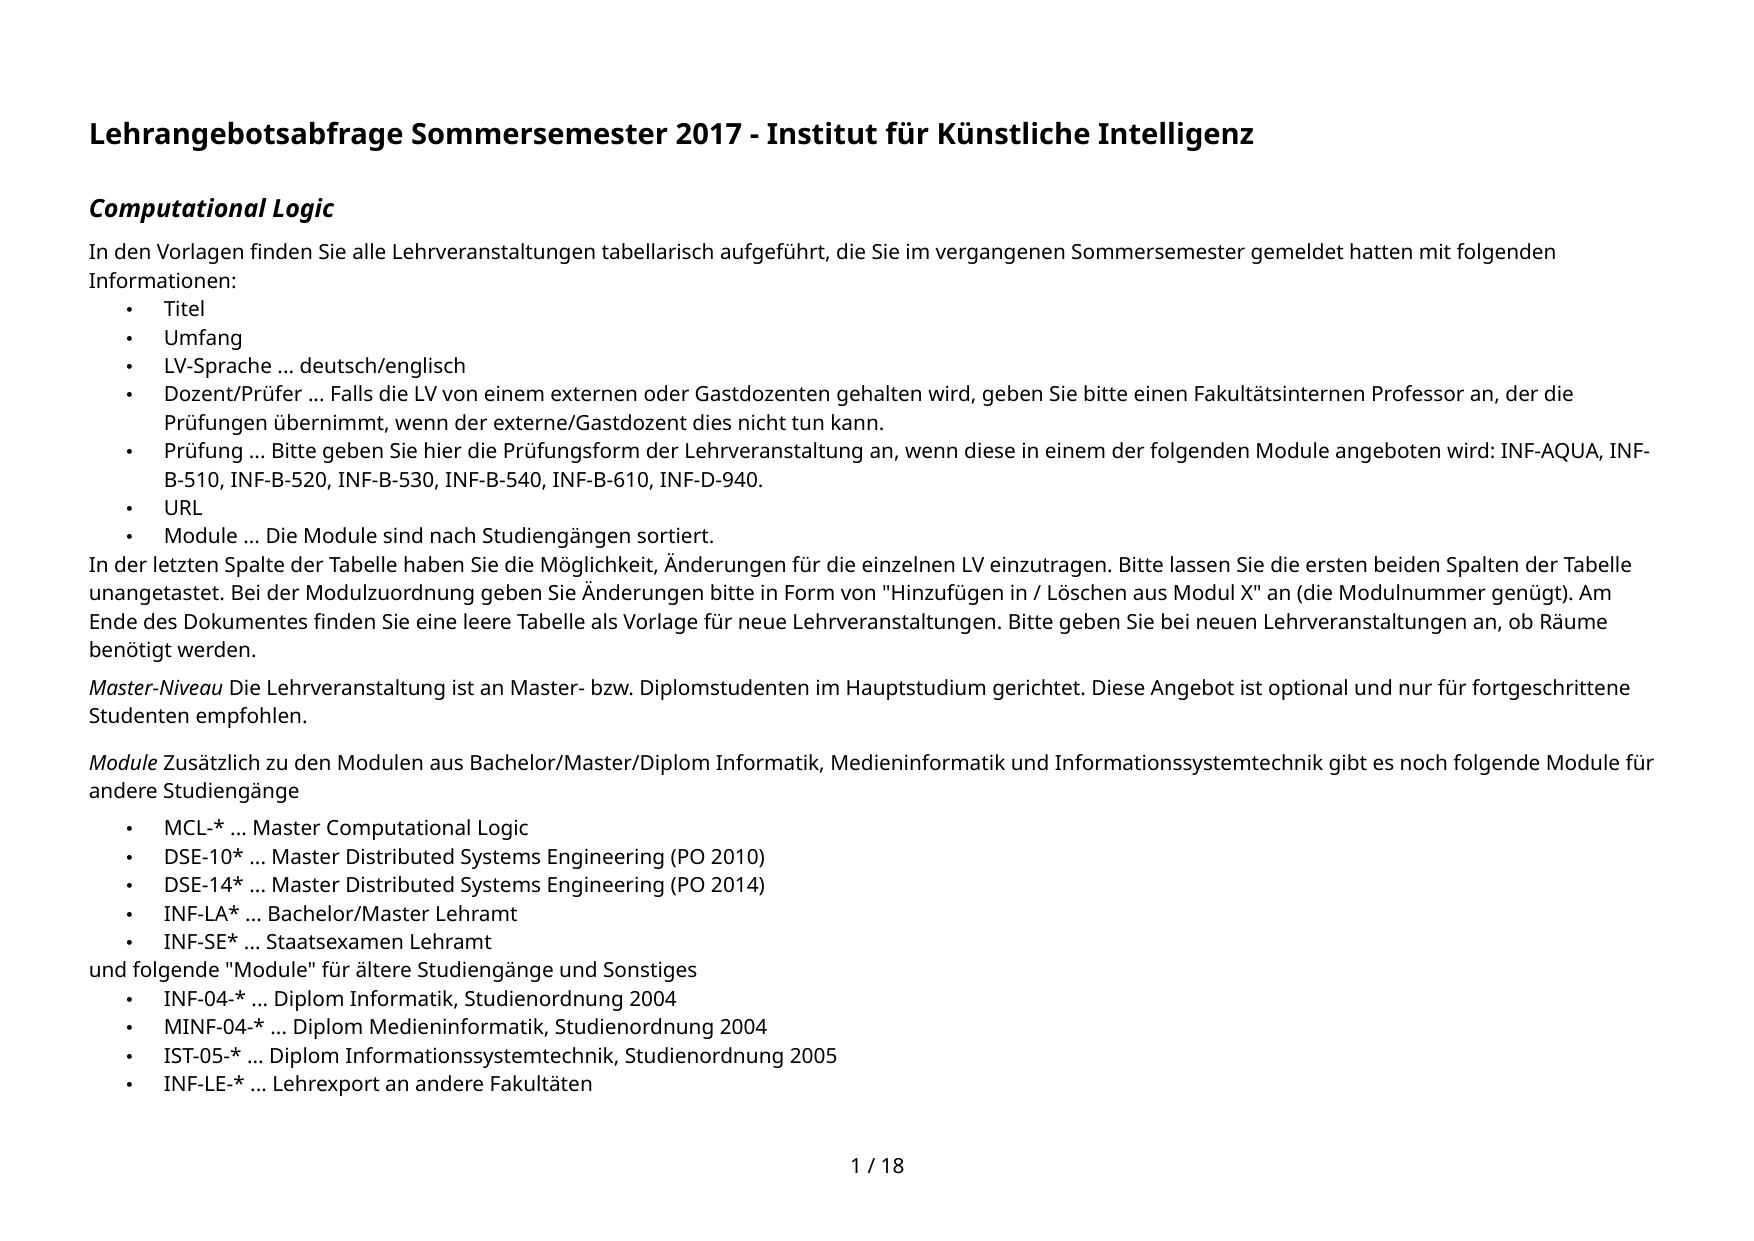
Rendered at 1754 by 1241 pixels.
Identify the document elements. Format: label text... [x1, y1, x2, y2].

text In der letzten Spalte der Tabelle haben Sie die Möglichkeit, Änderungen für die einzelnen LV einzutragen. Bitte lassen Sie die ersten beiden Spalten der Tabelle unangetastet. Bei der Modulzuordnung geben Sie Änderungen bitte in Form von "Hinzufügen in / Löschen aus Modul X" an (die Modulnummer genügt). Am Ende des Dokumentes finden Sie eine leere Tabelle als Vorlage für neue Lehrveranstaltungen. Bitte geben Sie bei neuen Lehrveranstaltungen an, ob Räume benötigt werden. [88, 550, 1665, 664]
list INF-LA* ... Bachelor/Master Lehramt [126, 899, 1665, 927]
text Module Zusätzlich zu den Modulen aus Bachelor/Master/Diplom Informatik, Medieninformatik und Informationssystemtechnik gibt es noch folgende Module für andere Studiengänge [88, 748, 1665, 804]
subtitle Computational Logic [88, 191, 1665, 225]
subtitle Lehrangebotsabfrage Sommersemester 2017 - Institut für Künstliche Intelligenz [88, 113, 1665, 153]
text Master-Niveau Die Lehrveranstaltung ist an Master- bzw. Diplomstudenten im Hauptstudium gerichtet. Diese Angebot ist optional und nur für fortgeschrittene Studenten empfohlen. [88, 673, 1665, 730]
list Titel [126, 294, 1665, 323]
list Dozent/Prüfer ... Falls die LV von einem externen oder Gastdozenten gehalten wird, geben Sie bitte einen Fakultätsinternen Professor an, der die Prüfungen übernimmt, wenn der externe/Gastdozent dies nicht tun kann. [126, 379, 1665, 436]
list MINF-04-* ... Diplom Medieninformatik, Studienordnung 2004 [126, 1012, 1665, 1041]
list Umfang [126, 323, 1665, 351]
list DSE-10* ... Master Distributed Systems Engineering (PO 2010) [126, 842, 1665, 870]
list INF-LE-* ... Lehrexport an andere Fakultäten [126, 1069, 1665, 1098]
list INF-04-* ... Diplom Informatik, Studienordnung 2004 [126, 984, 1665, 1012]
text In den Vorlagen finden Sie alle Lehrveranstaltungen tabellarisch aufgeführt, die Sie im vergangenen Sommersemester gemeldet hatten mit folgenden Informationen: [88, 237, 1665, 294]
list Prüfung ... Bitte geben Sie hier die Prüfungsform der Lehrveranstaltung an, wenn diese in einem der folgenden Module angeboten wird: INF-AQUA, INF-B-510, INF-B-520, INF-B-530, INF-B-540, INF-B-610, INF-D-940. [126, 436, 1665, 493]
list INF-SE* ... Staatsexamen Lehramt [126, 927, 1665, 956]
list MCL-* ... Master Computational Logic [126, 813, 1665, 842]
list IST-05-* ... Diplom Informationssystemtechnik, Studienordnung 2005 [126, 1041, 1665, 1069]
list LV-Sprache ... deutsch/englisch [126, 351, 1665, 379]
list URL [126, 493, 1665, 522]
text und folgende "Module" für ältere Studiengänge und Sonstiges [88, 956, 1665, 984]
list DSE-14* ... Master Distributed Systems Engineering (PO 2014) [126, 870, 1665, 899]
list Module ... Die Module sind nach Studiengängen sortiert. [126, 522, 1665, 550]
